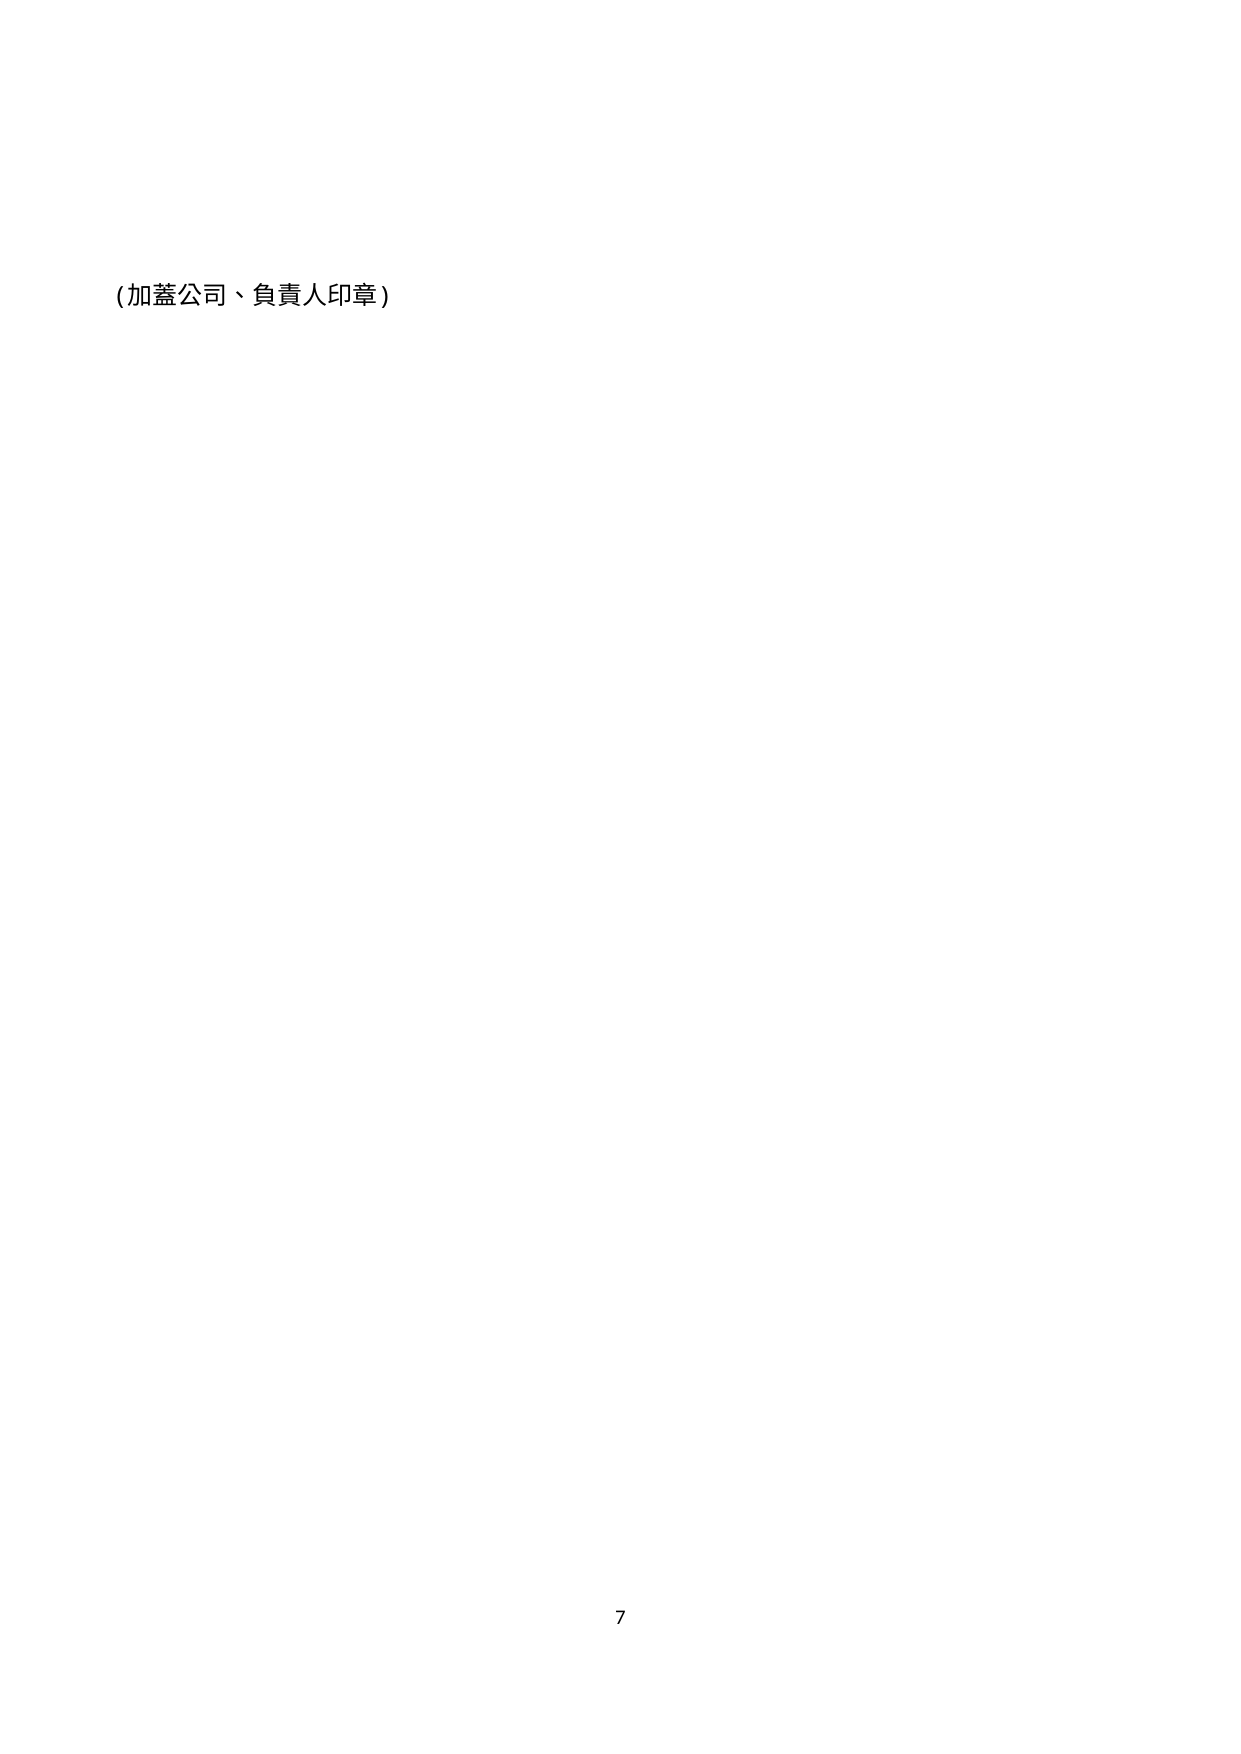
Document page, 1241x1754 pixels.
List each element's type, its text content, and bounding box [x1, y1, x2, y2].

text (加蓋公司、負責人印章) [112, 252, 1128, 314]
